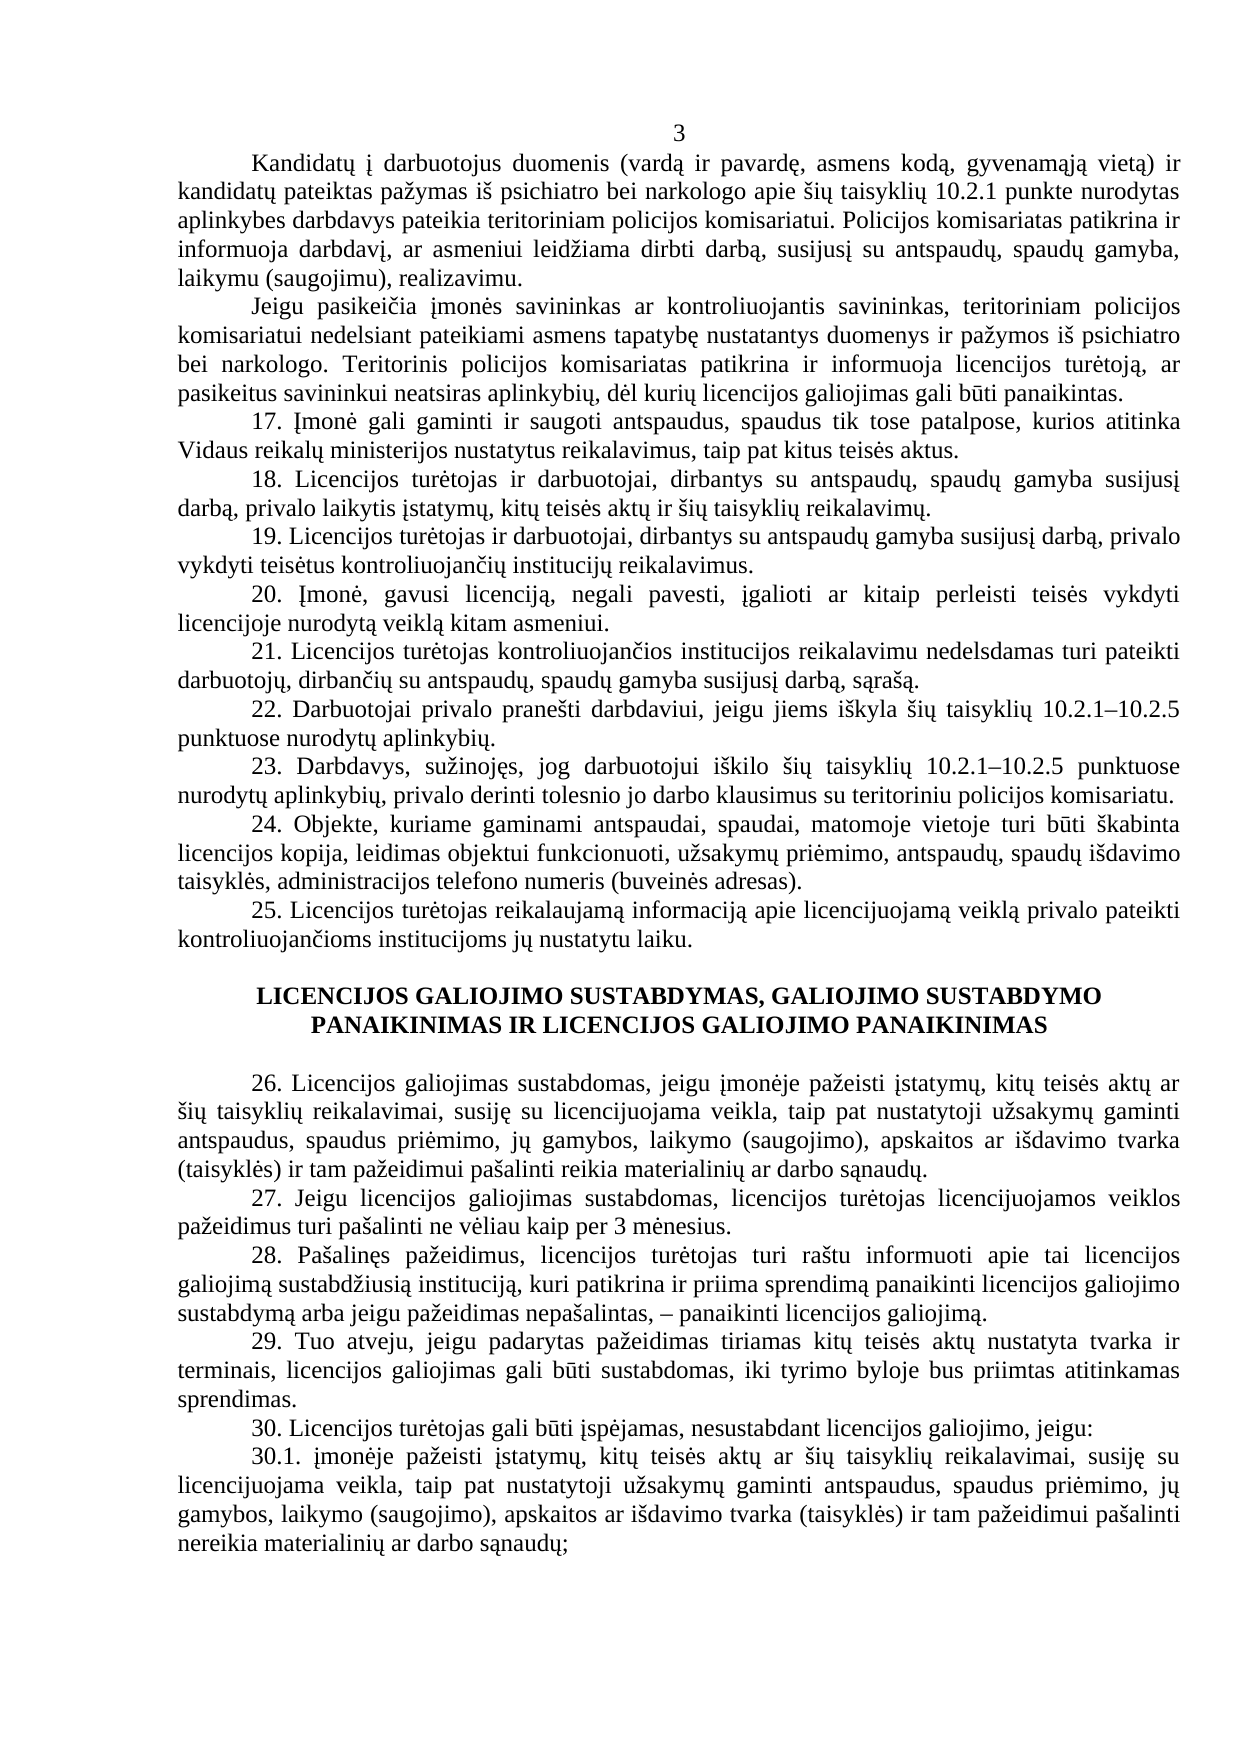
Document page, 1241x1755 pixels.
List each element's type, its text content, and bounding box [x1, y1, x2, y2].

text Kandidatų į darbuotojus duomenis (vardą ir pavardę, asmens kodą, gyvenamąją vietą) ir kandidatų pateiktas pažymas iš psichiatro bei narkologo apie šių taisyklių 10.2.1 punkte nurodytas aplinkybes darbdavys pateikia teritoriniam policijos komisariatui. Policijos komisariatas patikrina ir informuoja darbdavį, ar asmeniui leidžiama dirbti darbą, susijusį su antspaudų, spaudų gamyba, laikymu (saugojimu), realizavimu. [177, 148, 1181, 291]
text 17. Įmonė gali gaminti ir saugoti antspaudus, spaudus tik tose patalpose, kurios atitinka Vidaus reikalų ministerijos nustatytus reikalavimus, taip pat kitus teisės aktus. [177, 406, 1181, 464]
text 18. Licencijos turėtojas ir darbuotojai, dirbantys su antspaudų, spaudų gamyba susijusį darbą, privalo laikytis įstatymų, kitų teisės aktų ir šių taisyklių reikalavimų. [177, 464, 1181, 521]
text 30.1. įmonėje pažeisti įstatymų, kitų teisės aktų ar šių taisyklių reikalavimai, susiję su licencijuojama veikla, taip pat nustatytoji užsakymų gaminti antspaudus, spaudus priėmimo, jų gamybos, laikymo (saugojimo), apskaitos ar išdavimo tvarka (taisyklės) ir tam pažeidimui pašalinti nereikia materialinių ar darbo sąnaudų; [177, 1441, 1181, 1556]
text 24. Objekte, kuriame gaminami antspaudai, spaudai, matomoje vietoje turi būti škabinta licencijos kopija, leidimas objektui funkcionuoti, užsakymų priėmimo, antspaudų, spaudų išdavimo taisyklės, administracijos telefono numeris (buveinės adresas). [177, 809, 1181, 895]
text Jeigu pasikeičia įmonės savininkas ar kontroliuojantis savininkas, teritoriniam policijos komisariatui nedelsiant pateikiami asmens tapatybę nustatantys duomenys ir pažymos iš psichiatro bei narkologo. Teritorinis policijos komisariatas patikrina ir informuoja licencijos turėtoją, ar pasikeitus savininkui neatsiras aplinkybių, dėl kurių licencijos galiojimas gali būti panaikintas. [177, 291, 1181, 406]
text Licencijos galiojimo sustabdymas, galiojimo sustabdymo panaikinimas ir licencijos galiojimo panaikinimas [177, 981, 1181, 1039]
text 28. Pašalinęs pažeidimus, licencijos turėtojas turi raštu informuoti apie tai licencijos galiojimą sustabdžiusią instituciją, kuri patikrina ir priima sprendimą panaikinti licencijos galiojimo sustabdymą arba jeigu pažeidimas nepašalintas, – panaikinti licencijos galiojimą. [177, 1240, 1181, 1326]
text 22. Darbuotojai privalo pranešti darbdaviui, jeigu jiems iškyla šių taisyklių 10.2.1–10.2.5 punktuose nurodytų aplinkybių. [177, 694, 1181, 751]
text 20. Įmonė, gavusi licenciją, negali pavesti, įgalioti ar kitaip perleisti teisės vykdyti licencijoje nurodytą veiklą kitam asmeniui. [177, 579, 1181, 636]
text 25. Licencijos turėtojas reikalaujamą informaciją apie licencijuojamą veiklą privalo pateikti kontroliuojančioms institucijoms jų nustatytu laiku. [177, 895, 1181, 953]
text 19. Licencijos turėtojas ir darbuotojai, dirbantys su antspaudų gamyba susijusį darbą, privalo vykdyti teisėtus kontroliuojančių institucijų reikalavimus. [177, 521, 1181, 579]
text 23. Darbdavys, sužinojęs, jog darbuotojui iškilo šių taisyklių 10.2.1–10.2.5 punktuose nurodytų aplinkybių, privalo derinti tolesnio jo darbo klausimus su teritoriniu policijos komisariatu. [177, 751, 1181, 809]
text 30. Licencijos turėtojas gali būti įspėjamas, nesustabdant licencijos galiojimo, jeigu: [177, 1413, 1181, 1441]
text 26. Licencijos galiojimas sustabdomas, jeigu įmonėje pažeisti įstatymų, kitų teisės aktų ar šių taisyklių reikalavimai, susiję su licencijuojama veikla, taip pat nustatytoji užsakymų gaminti antspaudus, spaudus priėmimo, jų gamybos, laikymo (saugojimo), apskaitos ar išdavimo tvarka (taisyklės) ir tam pažeidimui pašalinti reikia materialinių ar darbo sąnaudų. [177, 1068, 1181, 1183]
text 29. Tuo atveju, jeigu padarytas pažeidimas tiriamas kitų teisės aktų nustatyta tvarka ir terminais, licencijos galiojimas gali būti sustabdomas, iki tyrimo byloje bus priimtas atitinkamas sprendimas. [177, 1326, 1181, 1413]
text 21. Licencijos turėtojas kontroliuojančios institucijos reikalavimu nedelsdamas turi pateikti darbuotojų, dirbančių su antspaudų, spaudų gamyba susijusį darbą, sąrašą. [177, 636, 1181, 694]
text 27. Jeigu licencijos galiojimas sustabdomas, licencijos turėtojas licencijuojamos veiklos pažeidimus turi pašalinti ne vėliau kaip per 3 mėnesius. [177, 1183, 1181, 1240]
